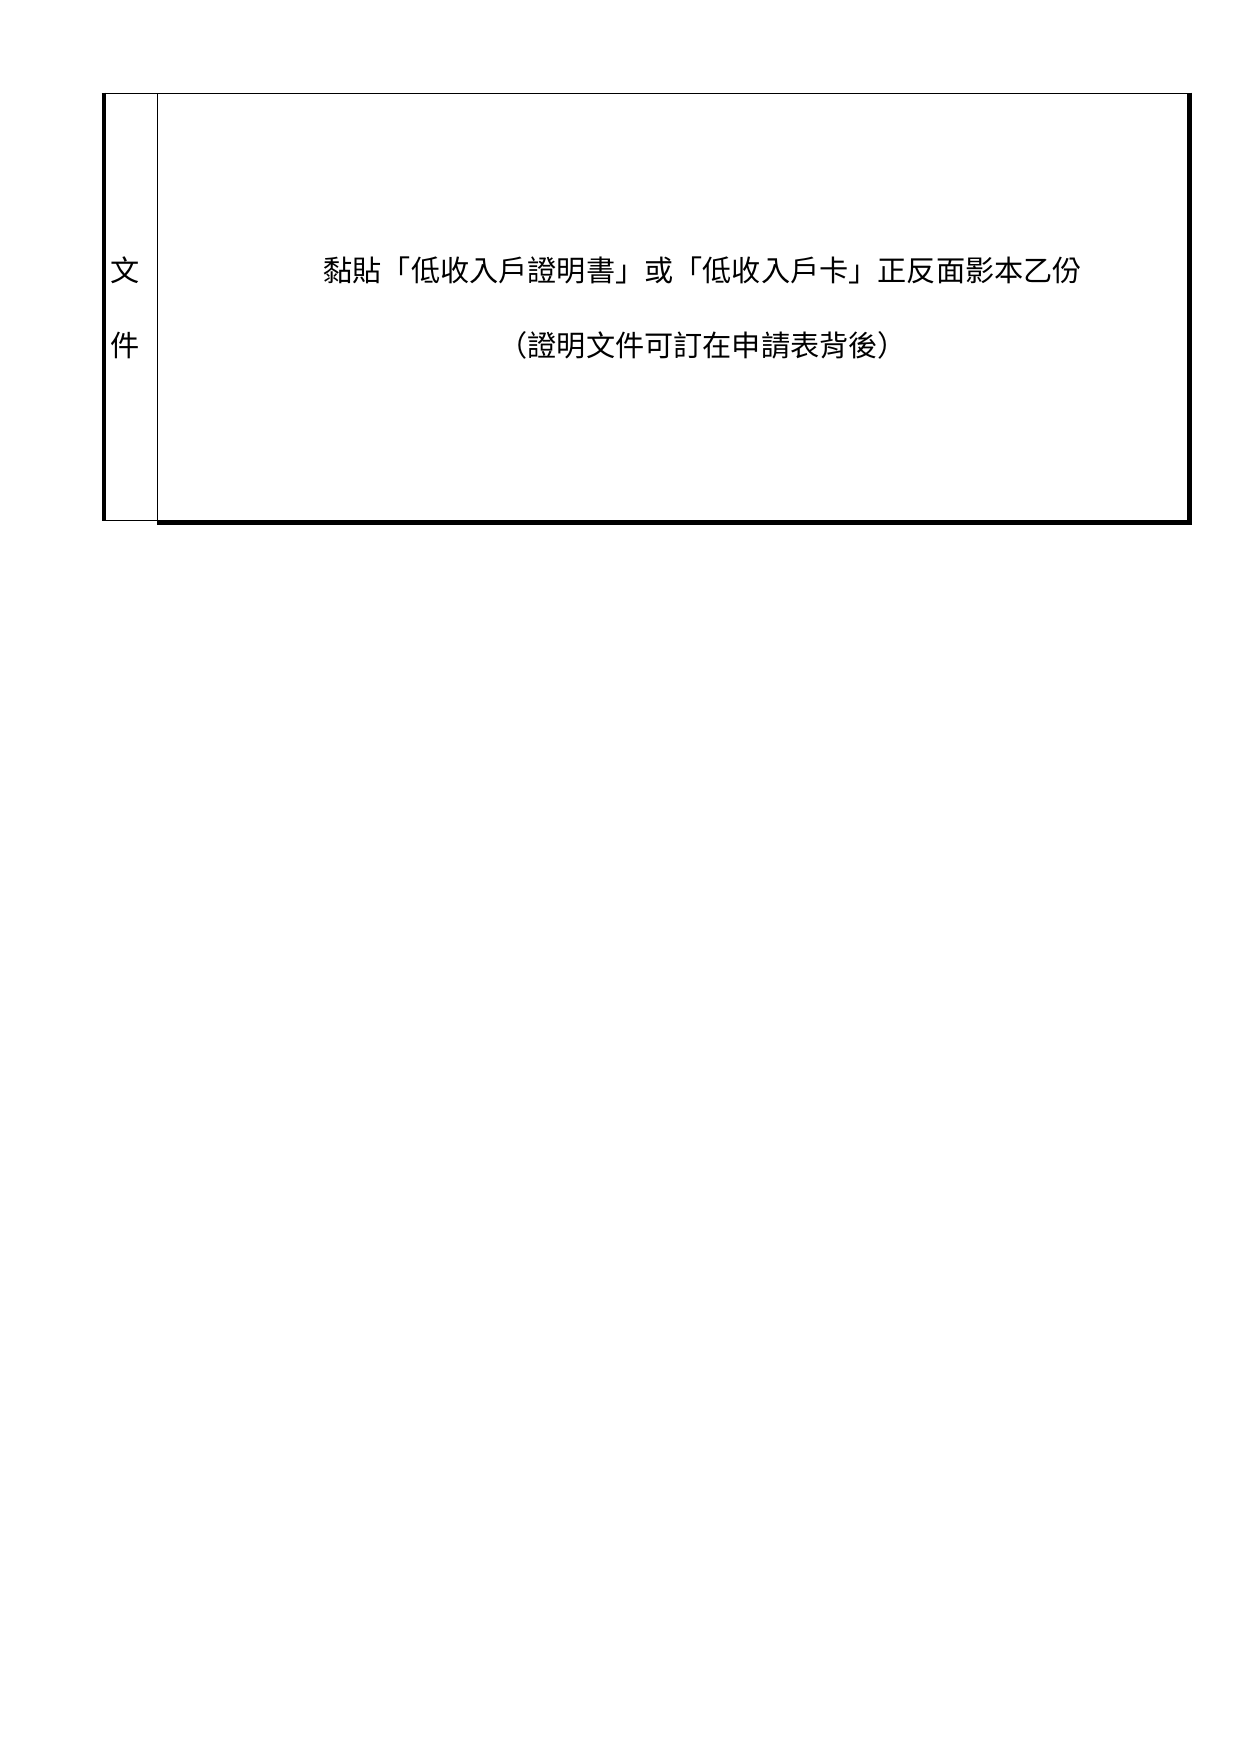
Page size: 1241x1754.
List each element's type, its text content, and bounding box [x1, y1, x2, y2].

table_cell 文 件 [106, 94, 157, 520]
table_cell 黏貼「低收入戶證明書」或「低收入戶卡」正反面影本乙份 （證明文件可訂在申請表背後） [158, 94, 1187, 520]
